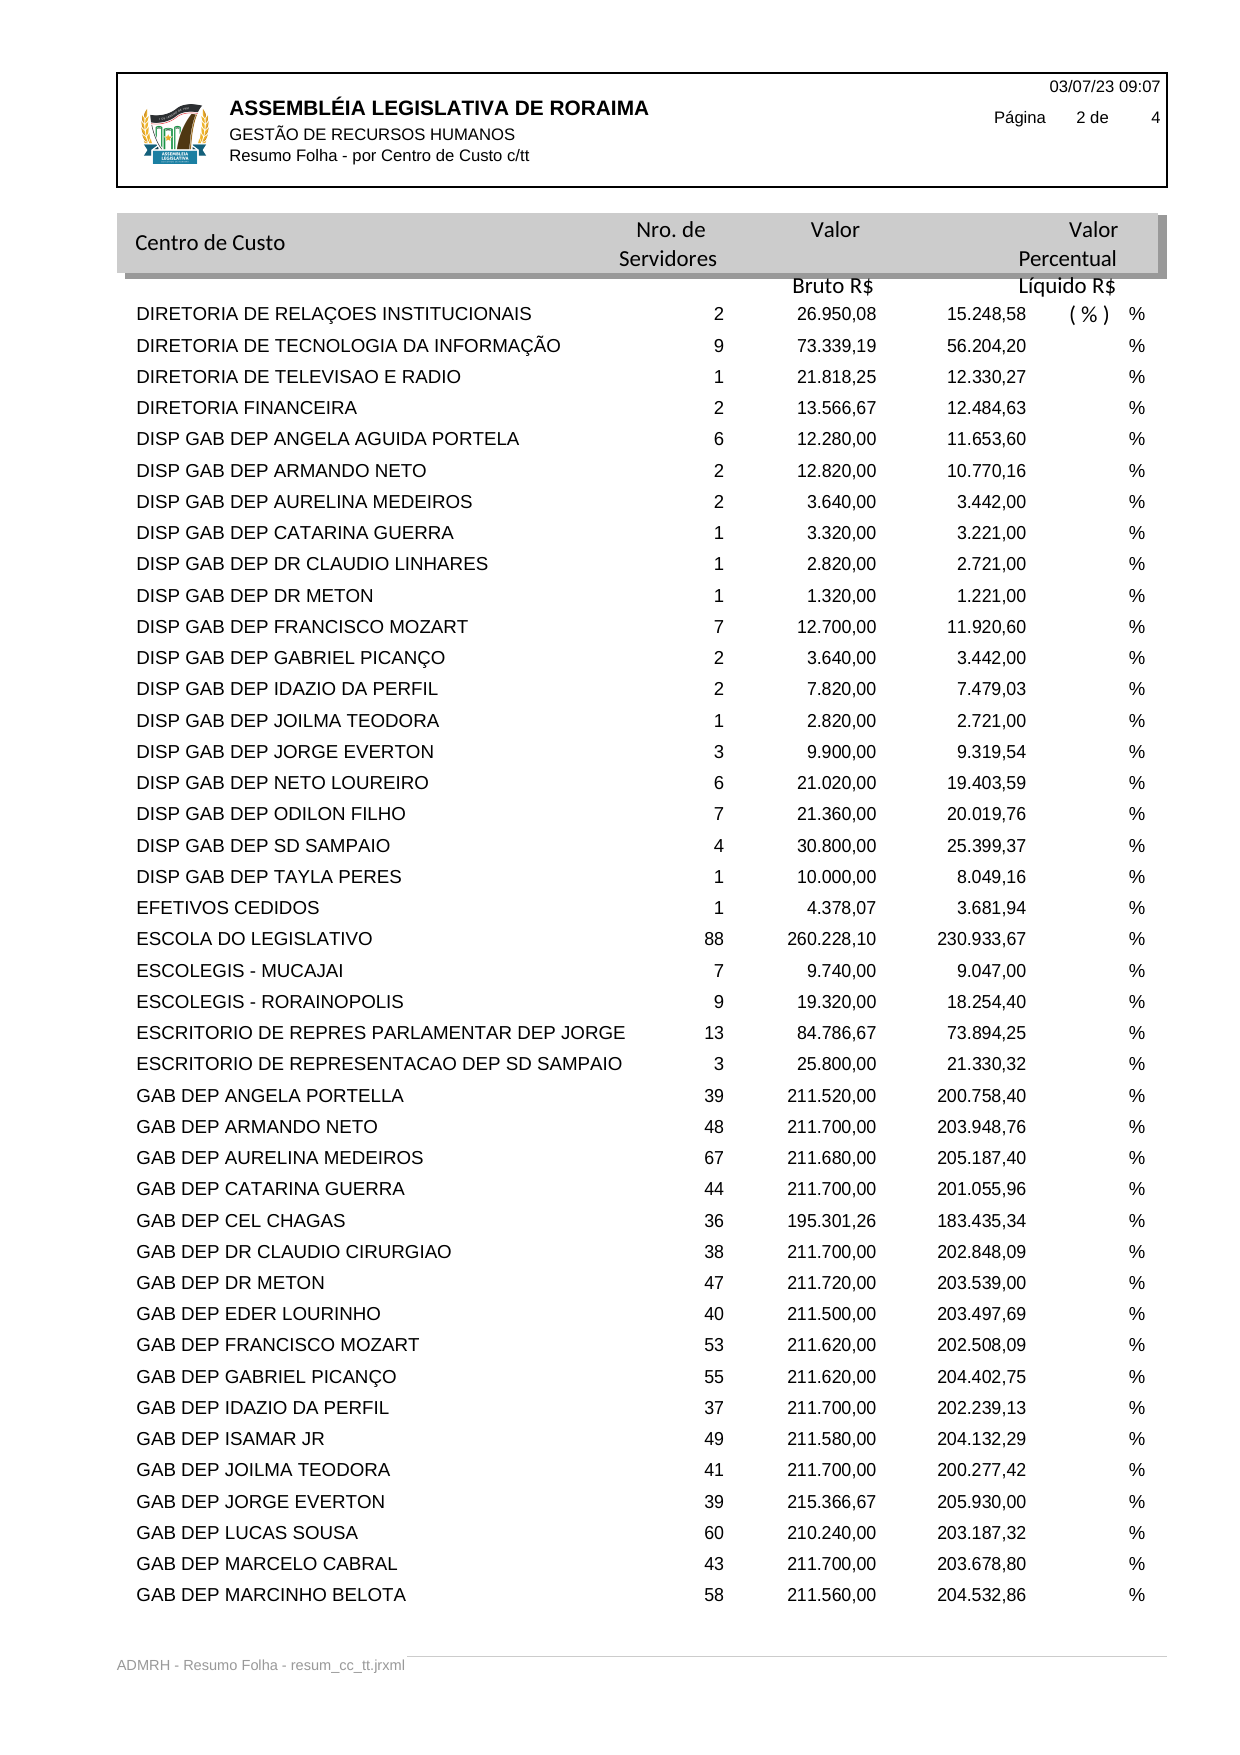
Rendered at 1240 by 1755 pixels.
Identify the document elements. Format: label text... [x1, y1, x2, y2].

table_cell 2 [664, 393, 753, 424]
table_cell GAB DEP CATARINA GUERRA [131, 1174, 664, 1205]
table_cell 37 [664, 1392, 753, 1423]
table_cell % [1077, 1580, 1150, 1611]
table_cell 73.339,19 [753, 330, 904, 361]
table_cell 12.700,00 [753, 611, 904, 642]
table_cell % [1077, 924, 1150, 955]
table_cell % [1077, 1018, 1150, 1049]
table_cell 1 [664, 361, 753, 392]
table_cell 3.640,00 [753, 486, 904, 517]
table_cell DISP GAB DEP ODILON FILHO [131, 799, 664, 830]
table_cell 202.848,09 [904, 1236, 1077, 1267]
table_cell 9 [664, 330, 753, 361]
table_header 26.950,08 [753, 304, 904, 330]
table_cell 60 [664, 1517, 753, 1548]
table_cell 7 [664, 611, 753, 642]
table_cell % [1077, 1236, 1150, 1267]
table_cell 7 [664, 799, 753, 830]
table_cell 84.786,67 [753, 1018, 904, 1049]
table_cell DISP GAB DEP IDAZIO DA PERFIL [131, 674, 664, 705]
table_cell 203.497,69 [904, 1299, 1077, 1330]
table_cell % [1077, 861, 1150, 892]
table_cell % [1077, 986, 1150, 1017]
table_cell DISP GAB DEP JOILMA TEODORA [131, 705, 664, 736]
table_cell % [1077, 736, 1150, 767]
table_cell DISP GAB DEP TAYLA PERES [131, 861, 664, 892]
table_cell 1 [664, 549, 753, 580]
table_cell 1 [664, 580, 753, 611]
table_cell 25.399,37 [904, 830, 1077, 861]
table_cell DISP GAB DEP GABRIEL PICANÇO [131, 643, 664, 674]
table_cell 211.720,00 [753, 1267, 904, 1298]
table_cell DISP GAB DEP CATARINA GUERRA [131, 518, 664, 549]
table_cell % [1077, 1143, 1150, 1174]
table_cell 202.508,09 [904, 1330, 1077, 1361]
table_cell 204.132,29 [904, 1424, 1077, 1455]
table_cell % [1077, 1392, 1150, 1423]
table_cell % [1077, 1205, 1150, 1236]
table_cell 2.820,00 [753, 549, 904, 580]
table_cell 211.700,00 [753, 1174, 904, 1205]
table_cell 215.366,67 [753, 1486, 904, 1517]
table_cell 203.678,80 [904, 1549, 1077, 1580]
table_cell 211.560,00 [753, 1580, 904, 1611]
table_cell % [1077, 1486, 1150, 1517]
table_cell 3.640,00 [753, 643, 904, 674]
table_cell 1 [664, 705, 753, 736]
table_cell % [1077, 549, 1150, 580]
table_cell 2 [664, 455, 753, 486]
table_cell 2.820,00 [753, 705, 904, 736]
table_cell 53 [664, 1330, 753, 1361]
table_cell GAB DEP ANGELA PORTELLA [131, 1080, 664, 1111]
table_cell % [1077, 611, 1150, 642]
table_cell 40 [664, 1299, 753, 1330]
table_cell GAB DEP MARCELO CABRAL [131, 1549, 664, 1580]
table_cell ESCOLEGIS - RORAINOPOLIS [131, 986, 664, 1017]
table_cell 7.820,00 [753, 674, 904, 705]
table_cell 20.019,76 [904, 799, 1077, 830]
table_cell GAB DEP ISAMAR JR [131, 1424, 664, 1455]
table_cell 47 [664, 1267, 753, 1298]
table_cell 36 [664, 1205, 753, 1236]
table_cell ESCRITORIO DE REPRES PARLAMENTAR DEP JORGE [131, 1018, 664, 1049]
table_cell 9 [664, 986, 753, 1017]
table_cell GAB DEP DR METON [131, 1267, 664, 1298]
table_cell 43 [664, 1549, 753, 1580]
table_cell % [1077, 1549, 1150, 1580]
table_cell 6 [664, 768, 753, 799]
table_cell 3.221,00 [904, 518, 1077, 549]
table_cell 3 [664, 736, 753, 767]
table_cell GAB DEP CEL CHAGAS [131, 1205, 664, 1236]
table_cell 200.758,40 [904, 1080, 1077, 1111]
table_cell 1.221,00 [904, 580, 1077, 611]
table_cell 49 [664, 1424, 753, 1455]
table_cell 7 [664, 955, 753, 986]
table_cell GAB DEP DR CLAUDIO CIRURGIAO [131, 1236, 664, 1267]
table_cell 3 [664, 1049, 753, 1080]
table_cell 211.700,00 [753, 1236, 904, 1267]
table_cell DISP GAB DEP FRANCISCO MOZART [131, 611, 664, 642]
table_cell GAB DEP ARMANDO NETO [131, 1111, 664, 1142]
table_cell 203.187,32 [904, 1517, 1077, 1548]
table_cell 201.055,96 [904, 1174, 1077, 1205]
table_cell 55 [664, 1361, 753, 1392]
table_cell % [1077, 330, 1150, 361]
table_header 15.248,58 [904, 304, 1077, 330]
table_cell 21.020,00 [753, 768, 904, 799]
table_cell GAB DEP JORGE EVERTON [131, 1486, 664, 1517]
table_cell DIRETORIA FINANCEIRA [131, 393, 664, 424]
table_cell % [1077, 455, 1150, 486]
table_cell 58 [664, 1580, 753, 1611]
table_cell % [1077, 643, 1150, 674]
table_cell 1 [664, 861, 753, 892]
table_cell GAB DEP JOILMA TEODORA [131, 1455, 664, 1486]
table_cell 9.740,00 [753, 955, 904, 986]
table_cell 211.620,00 [753, 1361, 904, 1392]
table_cell 88 [664, 924, 753, 955]
table_cell 19.403,59 [904, 768, 1077, 799]
table_cell 211.620,00 [753, 1330, 904, 1361]
table_cell 10.000,00 [753, 861, 904, 892]
table_cell 30.800,00 [753, 830, 904, 861]
table_cell % [1077, 580, 1150, 611]
table_cell GAB DEP AURELINA MEDEIROS [131, 1143, 664, 1174]
table_cell 56.204,20 [904, 330, 1077, 361]
table_cell DIRETORIA DE TECNOLOGIA DA INFORMAÇÃO [131, 330, 664, 361]
table_cell 12.330,27 [904, 361, 1077, 392]
table_cell % [1077, 705, 1150, 736]
table_cell 211.700,00 [753, 1549, 904, 1580]
table_header % [1077, 304, 1150, 330]
table_cell DISP GAB DEP AURELINA MEDEIROS [131, 486, 664, 517]
table_cell 2.721,00 [904, 705, 1077, 736]
table_cell 13.566,67 [753, 393, 904, 424]
table_cell % [1077, 1174, 1150, 1205]
table_cell % [1077, 1111, 1150, 1142]
table_cell 205.187,40 [904, 1143, 1077, 1174]
table_cell % [1077, 799, 1150, 830]
table_cell 2 [664, 643, 753, 674]
table_cell GAB DEP EDER LOURINHO [131, 1299, 664, 1330]
table_cell 9.047,00 [904, 955, 1077, 986]
table_cell % [1077, 424, 1150, 455]
table_cell GAB DEP LUCAS SOUSA [131, 1517, 664, 1548]
table_cell 12.820,00 [753, 455, 904, 486]
table_cell 1 [664, 893, 753, 924]
table_cell DISP GAB DEP NETO LOUREIRO [131, 768, 664, 799]
table_cell 1 [664, 518, 753, 549]
table_cell DISP GAB DEP JORGE EVERTON [131, 736, 664, 767]
table_cell % [1077, 518, 1150, 549]
table_cell 211.520,00 [753, 1080, 904, 1111]
table_cell % [1077, 486, 1150, 517]
table_cell 203.539,00 [904, 1267, 1077, 1298]
table_cell 205.930,00 [904, 1486, 1077, 1517]
table_cell 21.818,25 [753, 361, 904, 392]
table_cell 2.721,00 [904, 549, 1077, 580]
table_cell 67 [664, 1143, 753, 1174]
table_cell 183.435,34 [904, 1205, 1077, 1236]
table_cell 39 [664, 1080, 753, 1111]
table_cell 3.442,00 [904, 486, 1077, 517]
table_cell 204.402,75 [904, 1361, 1077, 1392]
table_cell % [1077, 955, 1150, 986]
table_cell 25.800,00 [753, 1049, 904, 1080]
table_cell 9.319,54 [904, 736, 1077, 767]
table_cell 73.894,25 [904, 1018, 1077, 1049]
table_cell 8.049,16 [904, 861, 1077, 892]
table_cell GAB DEP IDAZIO DA PERFIL [131, 1392, 664, 1423]
table_cell % [1077, 393, 1150, 424]
table_cell EFETIVOS CEDIDOS [131, 893, 664, 924]
table_cell % [1077, 1330, 1150, 1361]
table_cell % [1077, 768, 1150, 799]
table_cell 38 [664, 1236, 753, 1267]
table_cell 204.532,86 [904, 1580, 1077, 1611]
table_header 2 [664, 304, 753, 330]
table_cell DISP GAB DEP ANGELA AGUIDA PORTELA [131, 424, 664, 455]
table_cell % [1077, 893, 1150, 924]
table_cell % [1077, 1299, 1150, 1330]
table_cell GAB DEP MARCINHO BELOTA [131, 1580, 664, 1611]
table_cell 12.484,63 [904, 393, 1077, 424]
table_cell 48 [664, 1111, 753, 1142]
table_cell DISP GAB DEP DR METON [131, 580, 664, 611]
table_cell DISP GAB DEP DR CLAUDIO LINHARES [131, 549, 664, 580]
table_cell GAB DEP FRANCISCO MOZART [131, 1330, 664, 1361]
table_cell DIRETORIA DE TELEVISAO E RADIO [131, 361, 664, 392]
table_cell 211.700,00 [753, 1392, 904, 1423]
table_cell 9.900,00 [753, 736, 904, 767]
table_cell % [1077, 830, 1150, 861]
table_cell 203.948,76 [904, 1111, 1077, 1142]
table_cell 13 [664, 1018, 753, 1049]
table_cell 12.280,00 [753, 424, 904, 455]
table_cell 1.320,00 [753, 580, 904, 611]
table_cell 2 [664, 486, 753, 517]
table_cell GAB DEP GABRIEL PICANÇO [131, 1361, 664, 1392]
table_cell 3.442,00 [904, 643, 1077, 674]
table_cell % [1077, 1424, 1150, 1455]
table_cell % [1077, 674, 1150, 705]
table_cell % [1077, 1455, 1150, 1486]
table_cell 202.239,13 [904, 1392, 1077, 1423]
table_cell DISP GAB DEP ARMANDO NETO [131, 455, 664, 486]
table_cell 44 [664, 1174, 753, 1205]
table_cell 41 [664, 1455, 753, 1486]
table_cell 4.378,07 [753, 893, 904, 924]
table_cell 210.240,00 [753, 1517, 904, 1548]
table_cell % [1077, 1267, 1150, 1298]
table_cell 211.680,00 [753, 1143, 904, 1174]
table_cell % [1077, 361, 1150, 392]
table_cell 211.700,00 [753, 1455, 904, 1486]
table_cell 19.320,00 [753, 986, 904, 1017]
table_cell % [1077, 1517, 1150, 1548]
table_cell 200.277,42 [904, 1455, 1077, 1486]
table_cell 260.228,10 [753, 924, 904, 955]
table_cell 6 [664, 424, 753, 455]
table_cell % [1077, 1080, 1150, 1111]
table_cell 211.700,00 [753, 1111, 904, 1142]
table_cell % [1077, 1049, 1150, 1080]
table_cell 11.653,60 [904, 424, 1077, 455]
table_cell 3.681,94 [904, 893, 1077, 924]
table_cell 10.770,16 [904, 455, 1077, 486]
table_cell 4 [664, 830, 753, 861]
table_cell 7.479,03 [904, 674, 1077, 705]
table_cell 21.330,32 [904, 1049, 1077, 1080]
table_cell 21.360,00 [753, 799, 904, 830]
table_cell 18.254,40 [904, 986, 1077, 1017]
table_cell 3.320,00 [753, 518, 904, 549]
table_header DIRETORIA DE RELAÇOES INSTITUCIONAIS [131, 304, 664, 330]
table_cell 195.301,26 [753, 1205, 904, 1236]
table_cell % [1077, 1361, 1150, 1392]
table_cell 211.500,00 [753, 1299, 904, 1330]
table_cell 211.580,00 [753, 1424, 904, 1455]
table_cell DISP GAB DEP SD SAMPAIO [131, 830, 664, 861]
table_cell ESCOLA DO LEGISLATIVO [131, 924, 664, 955]
table_cell ESCOLEGIS - MUCAJAI [131, 955, 664, 986]
table_cell 39 [664, 1486, 753, 1517]
table_cell 2 [664, 674, 753, 705]
table_cell 230.933,67 [904, 924, 1077, 955]
table_cell ESCRITORIO DE REPRESENTACAO DEP SD SAMPAIO [131, 1049, 664, 1080]
table_cell 11.920,60 [904, 611, 1077, 642]
